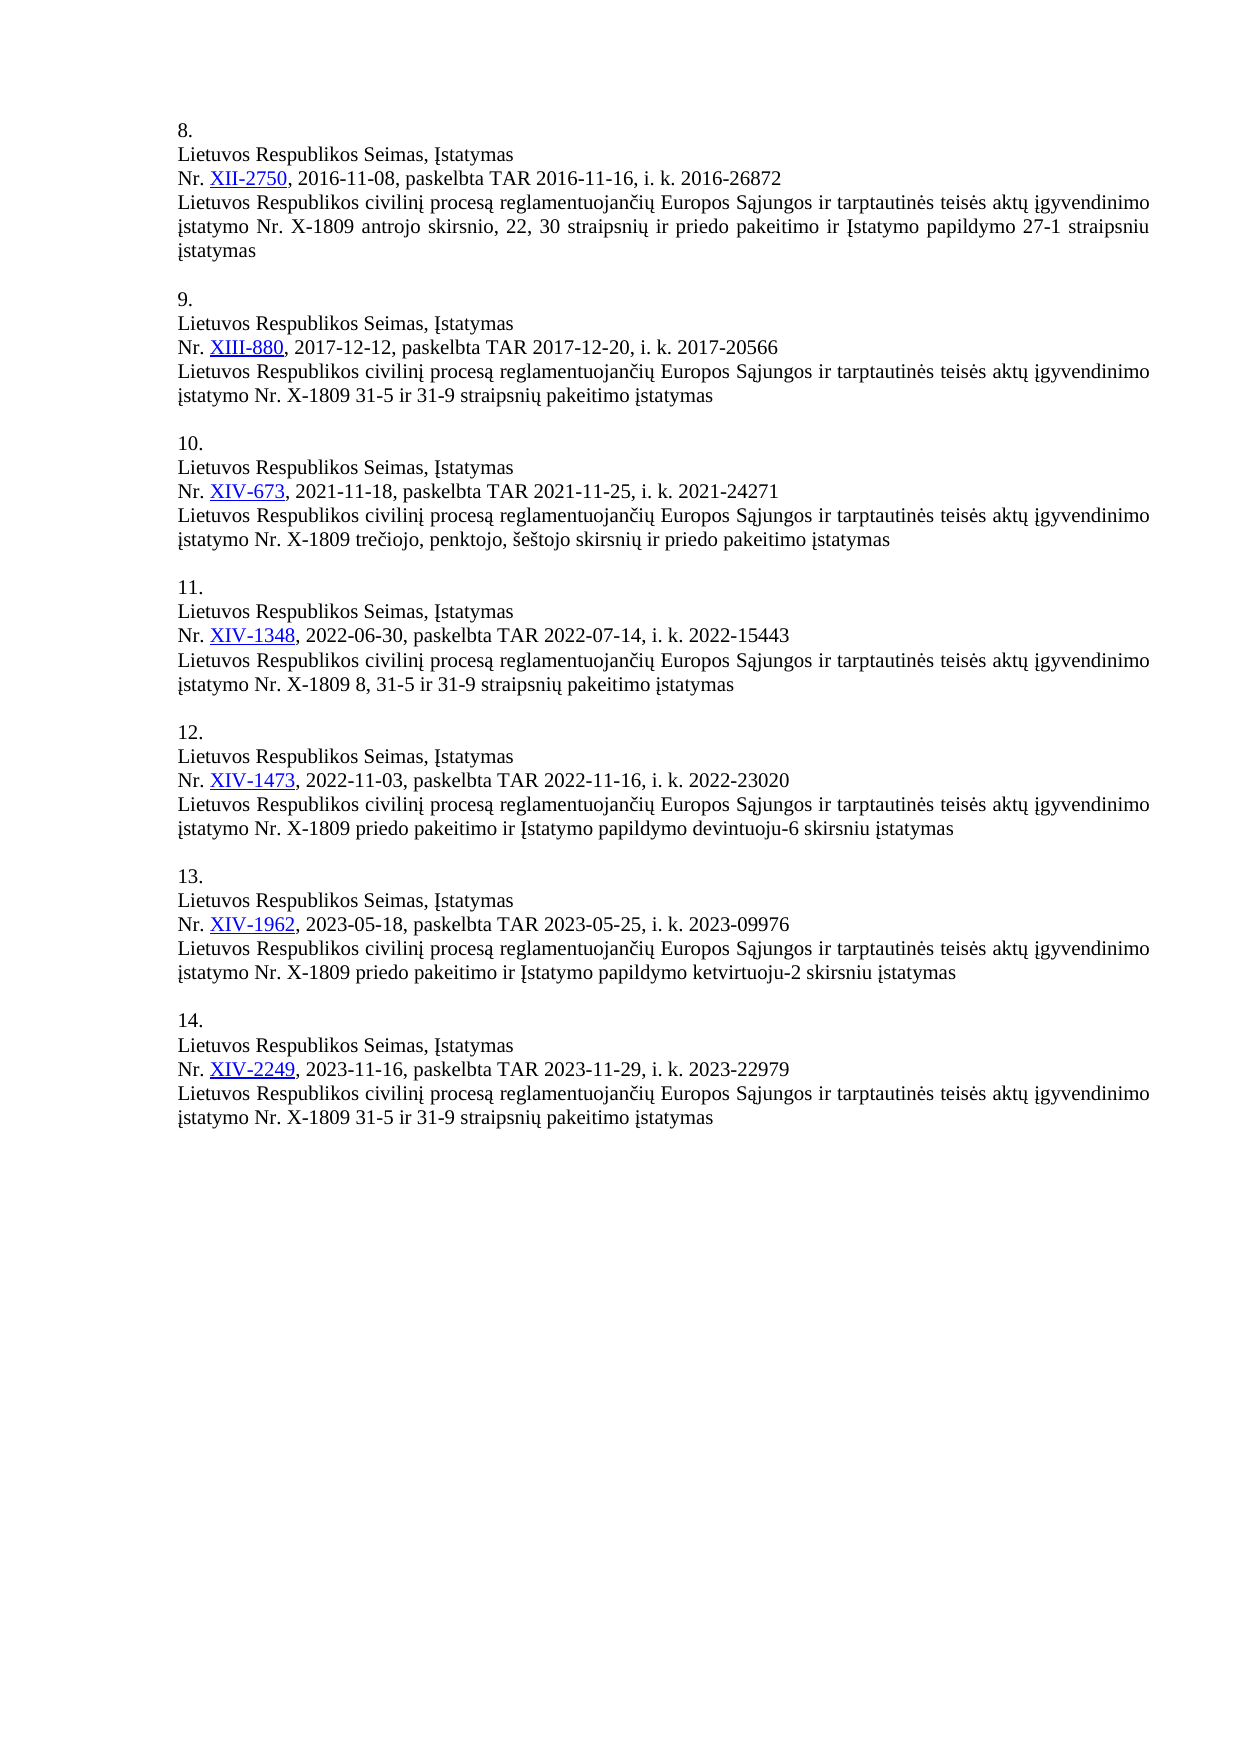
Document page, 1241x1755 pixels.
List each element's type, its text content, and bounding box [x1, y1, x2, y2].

text Nr. XII-2750, 2016-11-08, paskelbta TAR 2016-11-16, i. k. 2016-26872 [177, 166, 1152, 190]
text Nr. XIII-880, 2017-12-12, paskelbta TAR 2017-12-20, i. k. 2017-20566 [177, 335, 1152, 359]
text Lietuvos Respublikos Seimas, Įstatymas [177, 142, 1152, 166]
text Nr. XIV-1473, 2022-11-03, paskelbta TAR 2022-11-16, i. k. 2022-23020 [177, 768, 1152, 792]
text 13. [177, 864, 1152, 888]
text Lietuvos Respublikos Seimas, Įstatymas [177, 599, 1152, 623]
text Lietuvos Respublikos Seimas, Įstatymas [177, 744, 1152, 768]
text Lietuvos Respublikos civilinį procesą reglamentuojančių Europos Sąjungos ir tarptautinės teisės aktų įgyvendinimo įstatymo Nr. X-1809 antrojo skirsnio, 22, 30 straipsnių ir priedo pakeitimo ir Įstatymo papildymo 27-1 straipsniu įstatymas [177, 190, 1152, 262]
text 14. [177, 1008, 1152, 1032]
text Lietuvos Respublikos civilinį procesą reglamentuojančių Europos Sąjungos ir tarptautinės teisės aktų įgyvendinimo įstatymo Nr. X-1809 8, 31-5 ir 31-9 straipsnių pakeitimo įstatymas [177, 647, 1152, 696]
text 8. [177, 118, 1152, 142]
text Lietuvos Respublikos Seimas, Įstatymas [177, 455, 1152, 479]
text Lietuvos Respublikos Seimas, Įstatymas [177, 311, 1152, 335]
text Lietuvos Respublikos civilinį procesą reglamentuojančių Europos Sąjungos ir tarptautinės teisės aktų įgyvendinimo įstatymo Nr. X-1809 31-5 ir 31-9 straipsnių pakeitimo įstatymas [177, 359, 1152, 407]
text 10. [177, 431, 1152, 455]
text Lietuvos Respublikos civilinį procesą reglamentuojančių Europos Sąjungos ir tarptautinės teisės aktų įgyvendinimo įstatymo Nr. X-1809 trečiojo, penktojo, šeštojo skirsnių ir priedo pakeitimo įstatymas [177, 503, 1152, 551]
text Lietuvos Respublikos Seimas, Įstatymas [177, 888, 1152, 912]
text 11. [177, 575, 1152, 599]
text Nr. XIV-2249, 2023-11-16, paskelbta TAR 2023-11-29, i. k. 2023-22979 [177, 1057, 1152, 1081]
text Lietuvos Respublikos civilinį procesą reglamentuojančių Europos Sąjungos ir tarptautinės teisės aktų įgyvendinimo įstatymo Nr. X-1809 priedo pakeitimo ir Įstatymo papildymo devintuoju-6 skirsniu įstatymas [177, 792, 1152, 840]
text 9. [177, 287, 1152, 311]
text Nr. XIV-673, 2021-11-18, paskelbta TAR 2021-11-25, i. k. 2021-24271 [177, 479, 1152, 503]
text Lietuvos Respublikos Seimas, Įstatymas [177, 1032, 1152, 1057]
text 12. [177, 720, 1152, 744]
text Nr. XIV-1348, 2022-06-30, paskelbta TAR 2022-07-14, i. k. 2022-15443 [177, 623, 1152, 647]
text Lietuvos Respublikos civilinį procesą reglamentuojančių Europos Sąjungos ir tarptautinės teisės aktų įgyvendinimo įstatymo Nr. X-1809 31-5 ir 31-9 straipsnių pakeitimo įstatymas [177, 1081, 1152, 1129]
text Nr. XIV-1962, 2023-05-18, paskelbta TAR 2023-05-25, i. k. 2023-09976 [177, 912, 1152, 936]
text Lietuvos Respublikos civilinį procesą reglamentuojančių Europos Sąjungos ir tarptautinės teisės aktų įgyvendinimo įstatymo Nr. X-1809 priedo pakeitimo ir Įstatymo papildymo ketvirtuoju-2 skirsniu įstatymas [177, 936, 1152, 984]
